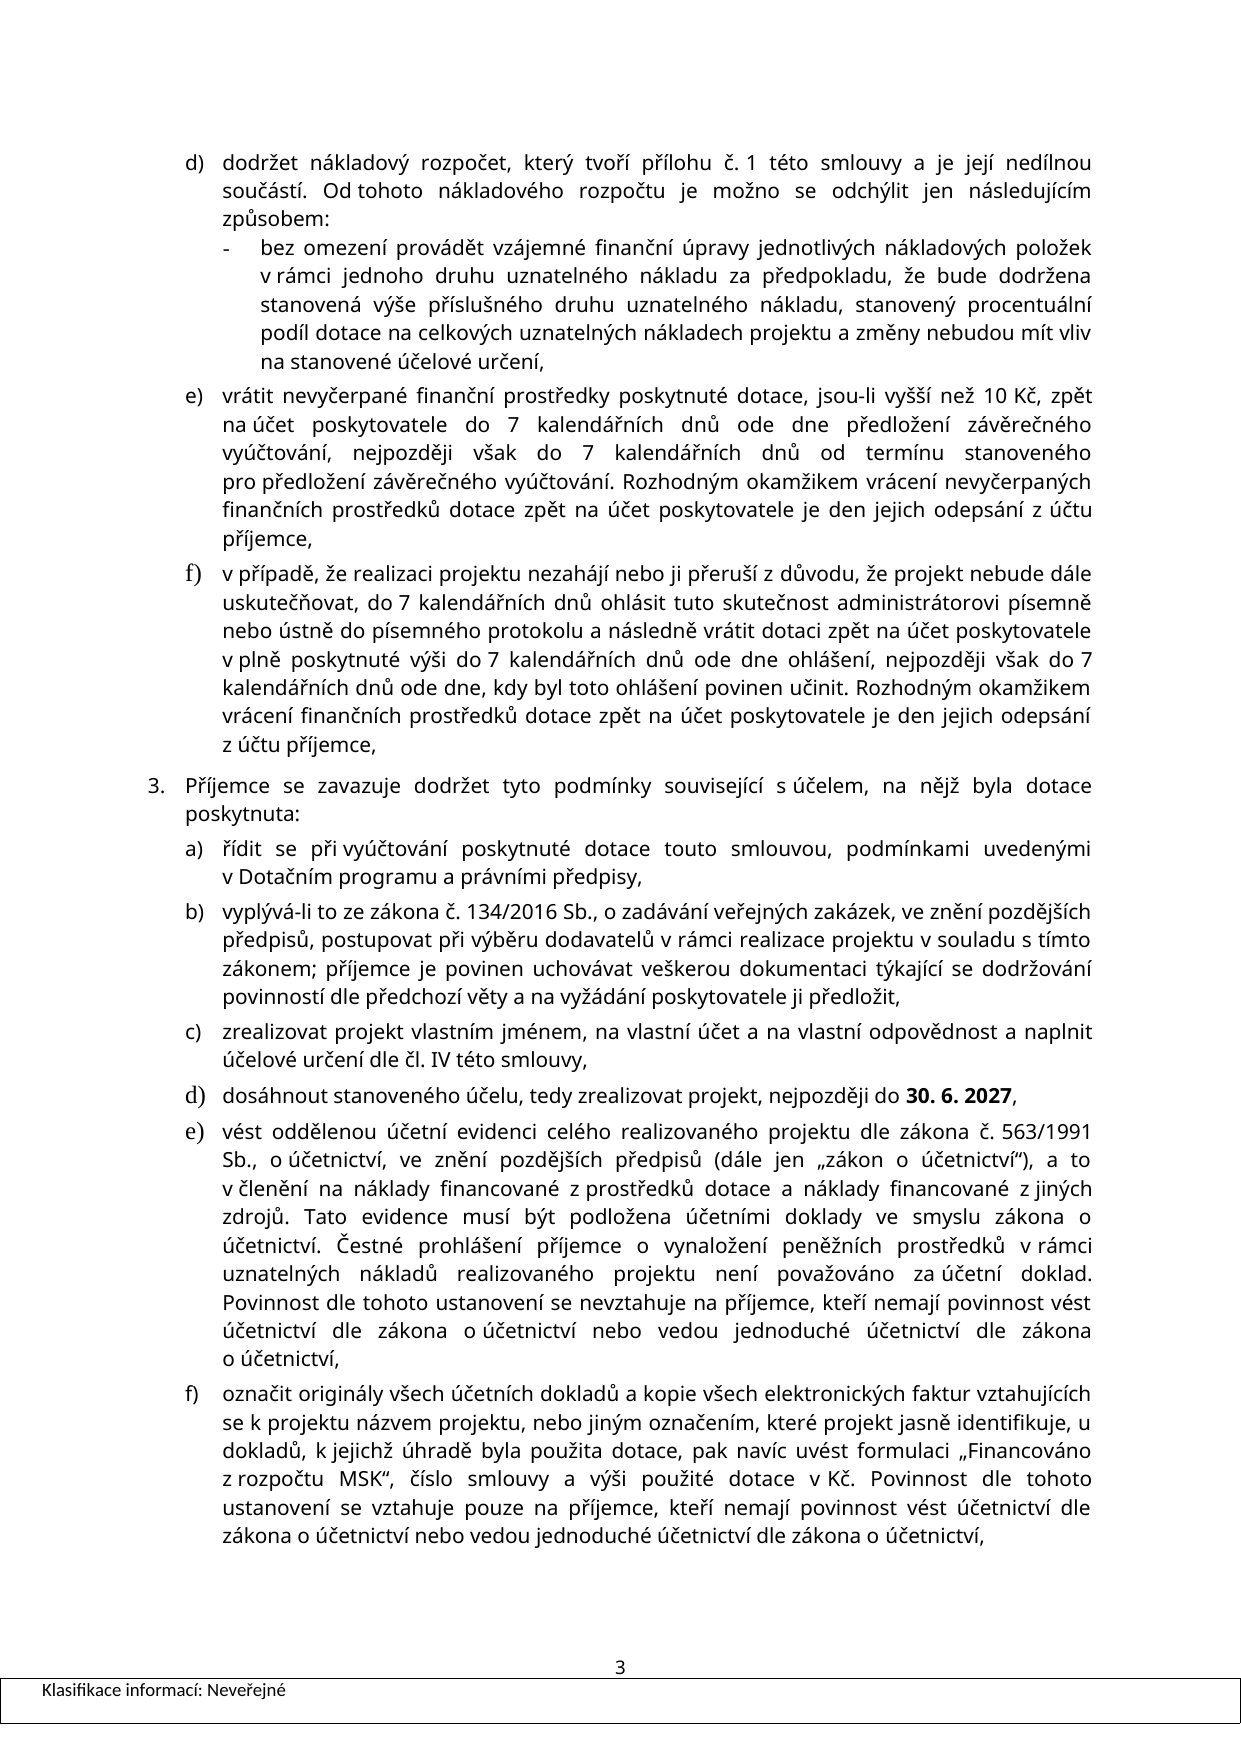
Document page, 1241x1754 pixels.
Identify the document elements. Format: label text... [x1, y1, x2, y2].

list zrealizovat projekt vlastním jménem, na vlastní účet a na vlastní odpovědnost a naplnit účelové určení dle čl. IV této smlouvy, [185, 1017, 1092, 1074]
list vést oddělenou účetní evidenci celého realizovaného projektu dle zákona č. 563/1991 Sb., o účetnictví, ve znění pozdějších předpisů (dále jen „zákon o účetnictví“), a to v členění na náklady financované z prostředků dotace a náklady financované z jiných zdrojů. Tato evidence musí být podložena účetními doklady ve smyslu zákona o účetnictví. Čestné prohlášení příjemce o vynaložení peněžních prostředků v rámci uznatelných nákladů realizovaného projektu není považováno za účetní doklad. Povinnost dle tohoto ustanovení se nevztahuje na příjemce, kteří nemají povinnost vést účetnictví dle zákona o účetnictví nebo vedou jednoduché účetnictví dle zákona o účetnictví, [185, 1116, 1092, 1373]
list dodržet nákladový rozpočet, který tvoří přílohu č. 1 této smlouvy a je její nedílnou součástí. Od tohoto nákladového rozpočtu je možno se odchýlit jen následujícím způsobem: [185, 148, 1092, 233]
list dosáhnout stanoveného účelu, tedy zrealizovat projekt, nejpozději do 30. 6. 2027, [185, 1080, 1092, 1110]
list označit originály všech účetních dokladů a kopie všech elektronických faktur vztahujících se k projektu názvem projektu, nebo jiným označením, které projekt jasně identifikuje, u dokladů, k jejichž úhradě byla použita dotace, pak navíc uvést formulaci „Financováno z rozpočtu MSK“, číslo smlouvy a výši použité dotace v Kč. Povinnost dle tohoto ustanovení se vztahuje pouze na příjemce, kteří nemají povinnost vést účetnictví dle zákona o účetnictví nebo vedou jednoduché účetnictví dle zákona o účetnictví, [185, 1379, 1092, 1550]
list vyplývá-li to ze zákona č. 134/2016 Sb., o zadávání veřejných zakázek, ve znění pozdějších předpisů, postupovat při výběru dodavatelů v rámci realizace projektu v souladu s tímto zákonem; příjemce je povinen uchovávat veškerou dokumentaci týkající se dodržování povinností dle předchozí věty a na vyžádání poskytovatele ji předložit, [185, 897, 1092, 1011]
list v případě, že realizaci projektu nezahájí nebo ji přeruší z důvodu, že projekt nebude dále uskutečňovat, do 7 kalendářních dnů ohlásit tuto skutečnost administrátorovi písemně nebo ústně do písemného protokolu a následně vrátit dotaci zpět na účet poskytovatele v plně poskytnuté výši do 7 kalendářních dnů ode dne ohlášení, nejpozději však do 7 kalendářních dnů ode dne, kdy byl toto ohlášení povinen učinit. Rozhodným okamžikem vrácení finančních prostředků dotace zpět na účet poskytovatele je den jejich odepsání z účtu příjemce, [185, 558, 1092, 758]
list Příjemce se zavazuje dodržet tyto podmínky související s účelem, na nějž byla dotace poskytnuta: [148, 771, 1092, 828]
list vrátit nevyčerpané finanční prostředky poskytnuté dotace, jsou-li vyšší než 10 Kč, zpět na účet poskytovatele do 7 kalendářních dnů ode dne předložení závěrečného vyúčtování, nejpozději však do 7 kalendářních dnů od termínu stanoveného pro předložení závěrečného vyúčtování. Rozhodným okamžikem vrácení nevyčerpaných finančních prostředků dotace zpět na účet poskytovatele je den jejich odepsání z účtu příjemce, [185, 381, 1092, 552]
list řídit se při vyúčtování poskytnuté dotace touto smlouvou, podmínkami uvedenými v Dotačním programu a právními předpisy, [185, 834, 1092, 891]
list bez omezení provádět vzájemné finanční úpravy jednotlivých nákladových položek v rámci jednoho druhu uznatelného nákladu za předpokladu, že bude dodržena stanovená výše příslušného druhu uznatelného nákladu, stanovený procentuální podíl dotace na celkových uznatelných nákladech projektu a změny nebudou mít vliv na stanovené účelové určení, [223, 233, 1092, 375]
